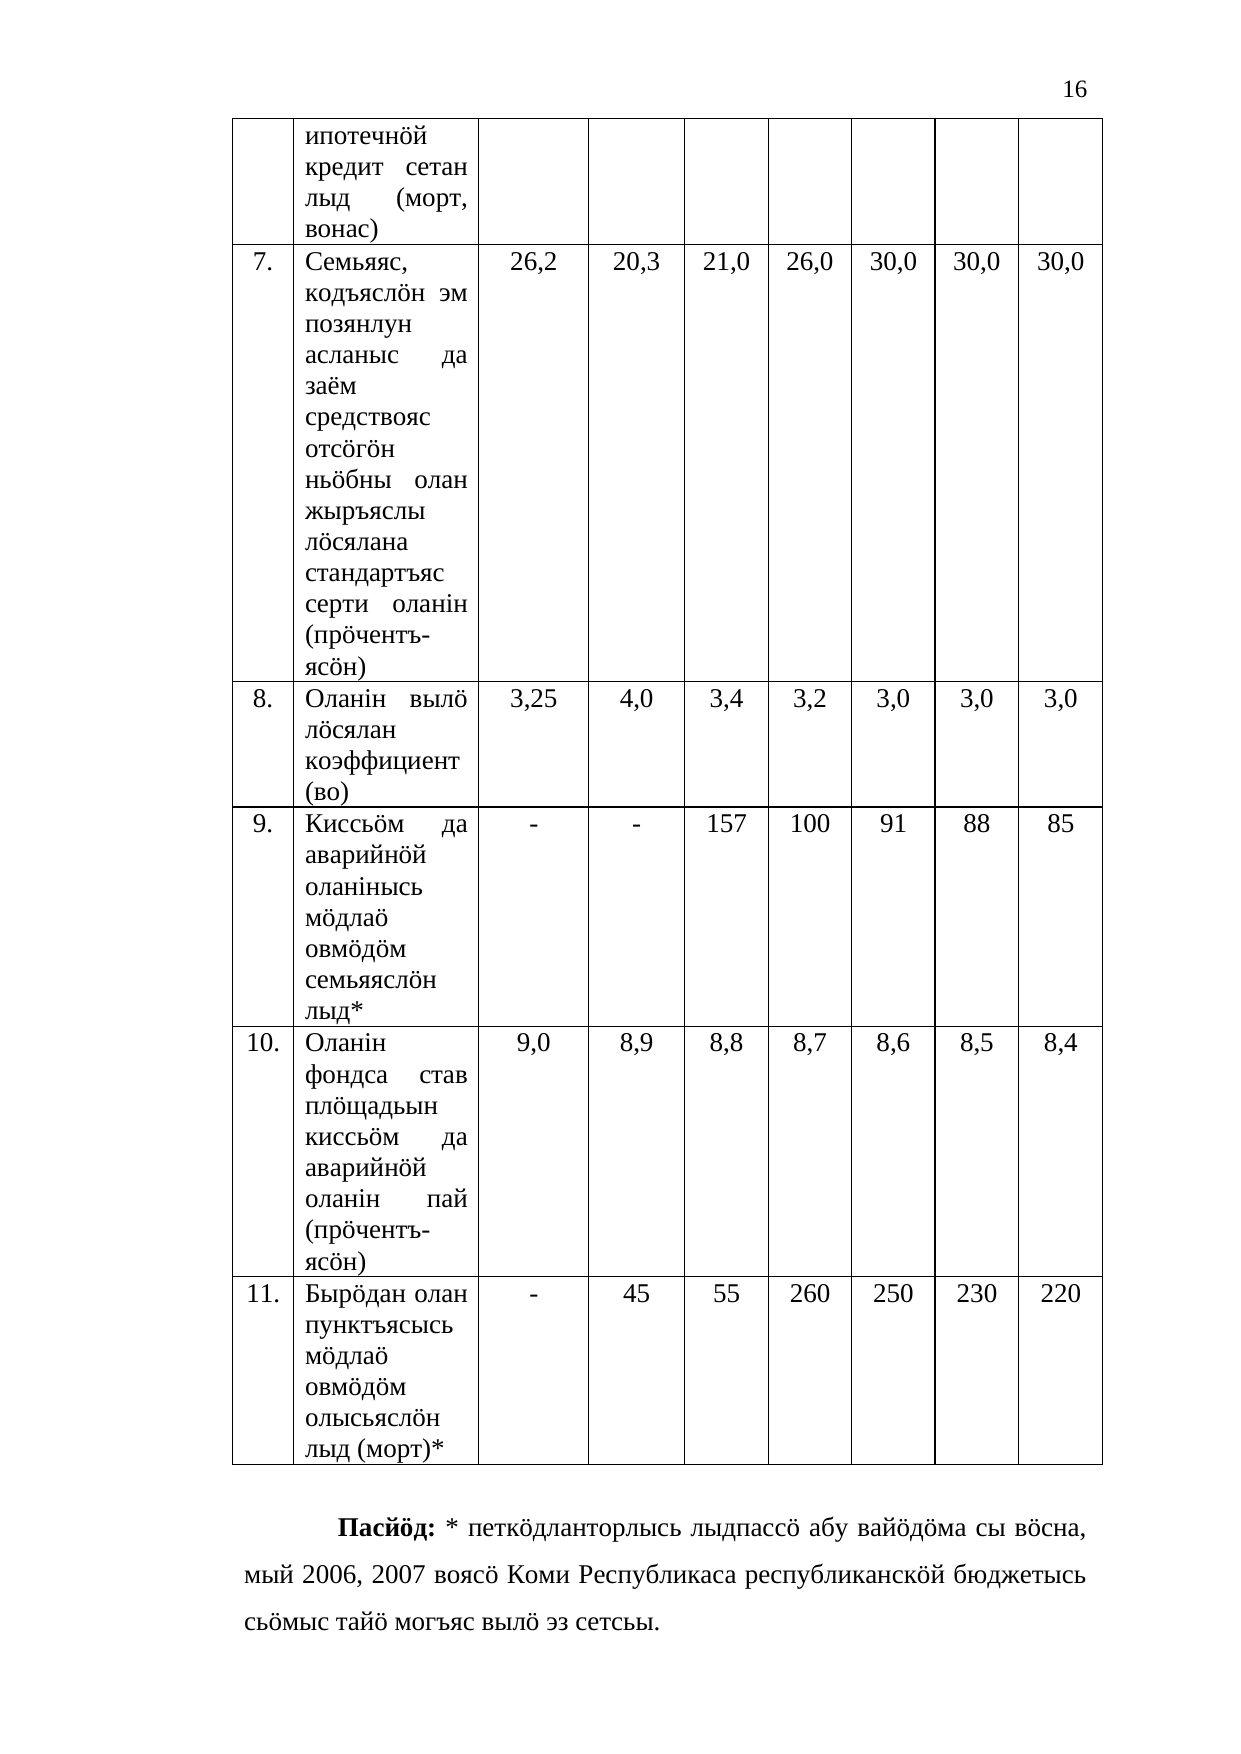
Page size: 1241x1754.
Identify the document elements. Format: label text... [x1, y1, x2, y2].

table_cell [233, 119, 293, 244]
table_cell 26,2 [479, 245, 588, 681]
table_cell Оланін фондса став плöщадьын киссьöм да аварийнöй оланін пай (прöчентъ-ясöн) [294, 1027, 478, 1276]
table_cell Киссьöм да аварийнöй оланінысь мöдлаö овмöдöм семьяяслöн лыд* [294, 808, 478, 1026]
table_cell 30,0 [852, 245, 934, 681]
table_cell 3,2 [769, 682, 851, 806]
table_cell 8,5 [936, 1027, 1018, 1276]
table_cell [852, 119, 934, 244]
table_cell 8,6 [852, 1027, 934, 1276]
table_cell [769, 119, 851, 244]
table_cell 100 [769, 808, 851, 1026]
table_cell 8. [233, 682, 293, 806]
table_cell 260 [769, 1277, 851, 1464]
table_cell 26,0 [769, 245, 851, 681]
table_cell 7. [233, 245, 293, 681]
table_cell Бырöдан олан пунктъясысь мöдлаö овмöдöм олысьяслöн лыд (морт)* [294, 1277, 478, 1464]
table_cell 8,9 [589, 1027, 684, 1276]
table_cell 250 [852, 1277, 934, 1464]
table_cell 157 [685, 808, 768, 1026]
table_cell - [479, 1277, 588, 1464]
table_cell 3,4 [685, 682, 768, 806]
table_cell 55 [685, 1277, 768, 1464]
table_cell [936, 119, 1018, 244]
table_cell 11. [233, 1277, 293, 1464]
table_cell - [589, 808, 684, 1026]
table_cell 220 [1019, 1277, 1102, 1464]
table_cell 8,4 [1019, 1027, 1102, 1276]
table_cell [589, 119, 684, 244]
table_cell 10. [233, 1027, 293, 1276]
table_cell 91 [852, 808, 934, 1026]
table_cell 30,0 [1019, 245, 1102, 681]
table_cell [479, 119, 588, 244]
table_cell 9. [233, 808, 293, 1026]
table_cell 3,0 [1019, 682, 1102, 806]
table_cell 88 [936, 808, 1018, 1026]
table_cell 30,0 [936, 245, 1018, 681]
table_cell 20,3 [589, 245, 684, 681]
table_cell 3,25 [479, 682, 588, 806]
table_cell 21,0 [685, 245, 768, 681]
table_cell 8,8 [685, 1027, 768, 1276]
table_cell [1019, 119, 1102, 244]
table_cell Семьяяс, кодъяслöн эм позянлун асланыс да заём средствояс отсöгöн ньöбны олан жыръяслы лöсялана стандартъяс серти оланін (прöчентъ-ясöн) [294, 245, 478, 681]
table_cell 4,0 [589, 682, 684, 806]
table_cell 85 [1019, 808, 1102, 1026]
table_cell - [479, 808, 588, 1026]
table_cell ипотечнöй кредит сетан лыд (морт, вонас) [294, 119, 478, 244]
table_cell 9,0 [479, 1027, 588, 1276]
table_cell 45 [589, 1277, 684, 1464]
table_cell 3,0 [936, 682, 1018, 806]
table_cell 230 [936, 1277, 1018, 1464]
table_cell 3,0 [852, 682, 934, 806]
table_cell [685, 119, 768, 244]
table_cell 8,7 [769, 1027, 851, 1276]
table_cell Оланін вылö лöсялан коэффициент (во) [294, 682, 478, 806]
text Пасйöд: * петкöдланторлысь лыдпассö абу вайöдöма сы вöсна, мый 2006, 2007 воясö Коми Республикаса республиканскöй бюджетысь сьöмыс тайö могъяс вылö эз сетсьы. [244, 1511, 1087, 1636]
